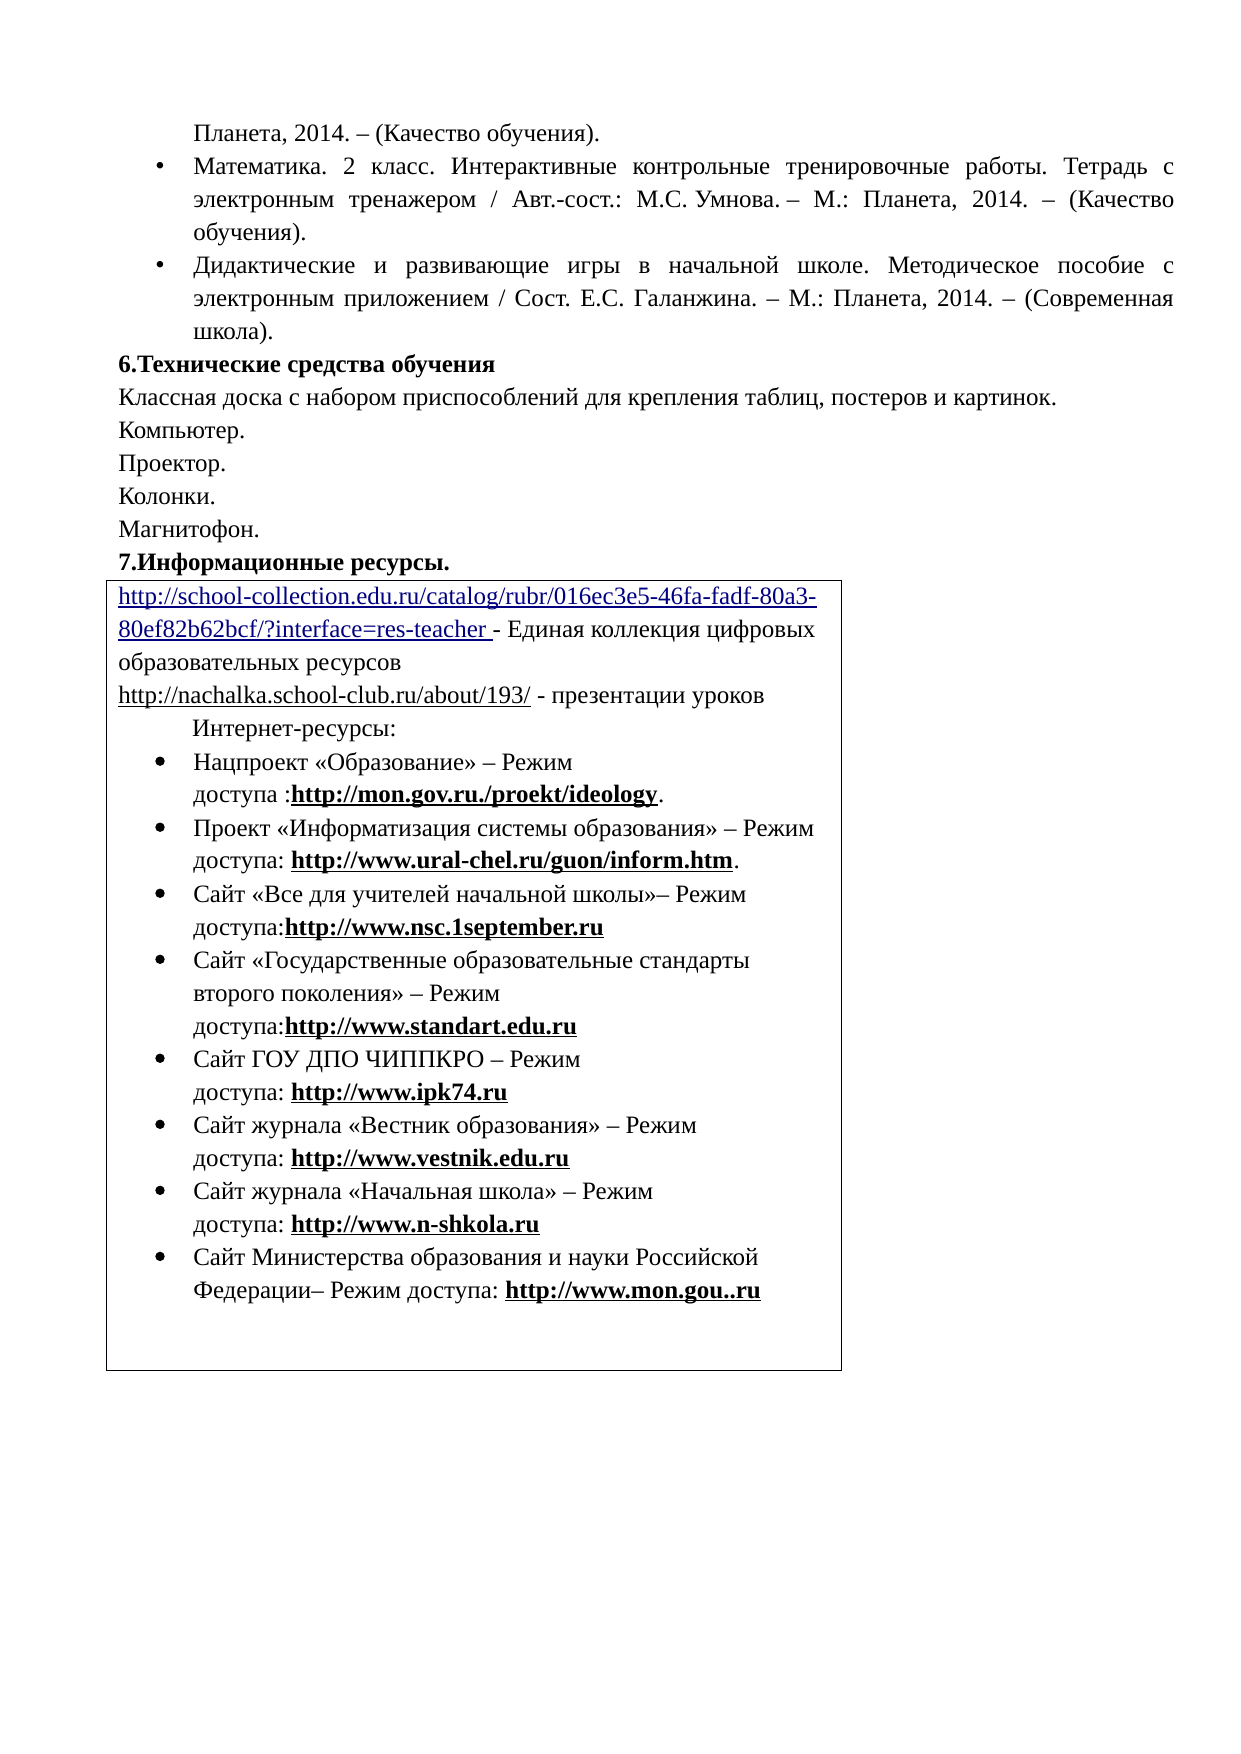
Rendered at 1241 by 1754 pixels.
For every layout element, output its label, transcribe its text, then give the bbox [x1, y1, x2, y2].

list Дидактические и развивающие игры в начальной школе. Методическое пособие с электронным приложением / Сост. Е.С. Галанжина. – М.: Планета, 2014. – (Современная школа). [156, 250, 1175, 345]
text 7.Информационные ресурсы. [118, 547, 1175, 576]
text Проектор. [118, 448, 1175, 477]
text Колонки. [118, 481, 1175, 510]
list Планета, 2014. – (Качество обучения). [156, 118, 1175, 147]
text Классная доска с набором приспособлений для крепления таблиц, постеров и картинок. [118, 382, 1175, 411]
text Магнитофон. [118, 514, 1175, 543]
table_header http://school-collection.edu.ru/catalog/rubr/016ec3e5-46fa-fadf-80a3-80ef82b62bcf/?interface=res-teacher - Единая коллекция цифровых образовательных ресурсов http://nachalka.school-club.ru/about/193/ - презентации уроков Интернет-ресурсы: Нацпроект «Образование» – Режим доступа :http://mon.gov.ru./proekt/ideology. Проект «Информатизация системы образования» – Режим доступа: http://www.ural-chel.ru/guon/inform.htm. Сайт «Все для учителей начальной школы»– Режим доступа:http://www.nsc.1september.ru Сайт «Государственные образовательные стандарты второго поколения» – Режим доступа:http://www.standart.edu.ru Сайт ГОУ ДПО ЧИППКРО – Режим доступа: http://www.ipk74.ru Сайт журнала «Вестник образования» – Режим доступа: http://www.vestnik.edu.ru Сайт журнала «Начальная школа» – Режим доступа: http://www.n-shkola.ru Сайт Министерства образования и науки Российской Федерации– Режим доступа: http://www.mon.gou..ru [107, 581, 841, 1370]
list Математика. 2 класс. Интерактивные контрольные тренировочные работы. Тетрадь с электронным тренажером / Авт.-сост.: М.С. Умнова. – М.: Планета, 2014. – (Качество обучения). [156, 151, 1175, 246]
text 6.Технические средства обучения [118, 349, 1175, 378]
text Компьютер. [118, 415, 1175, 444]
